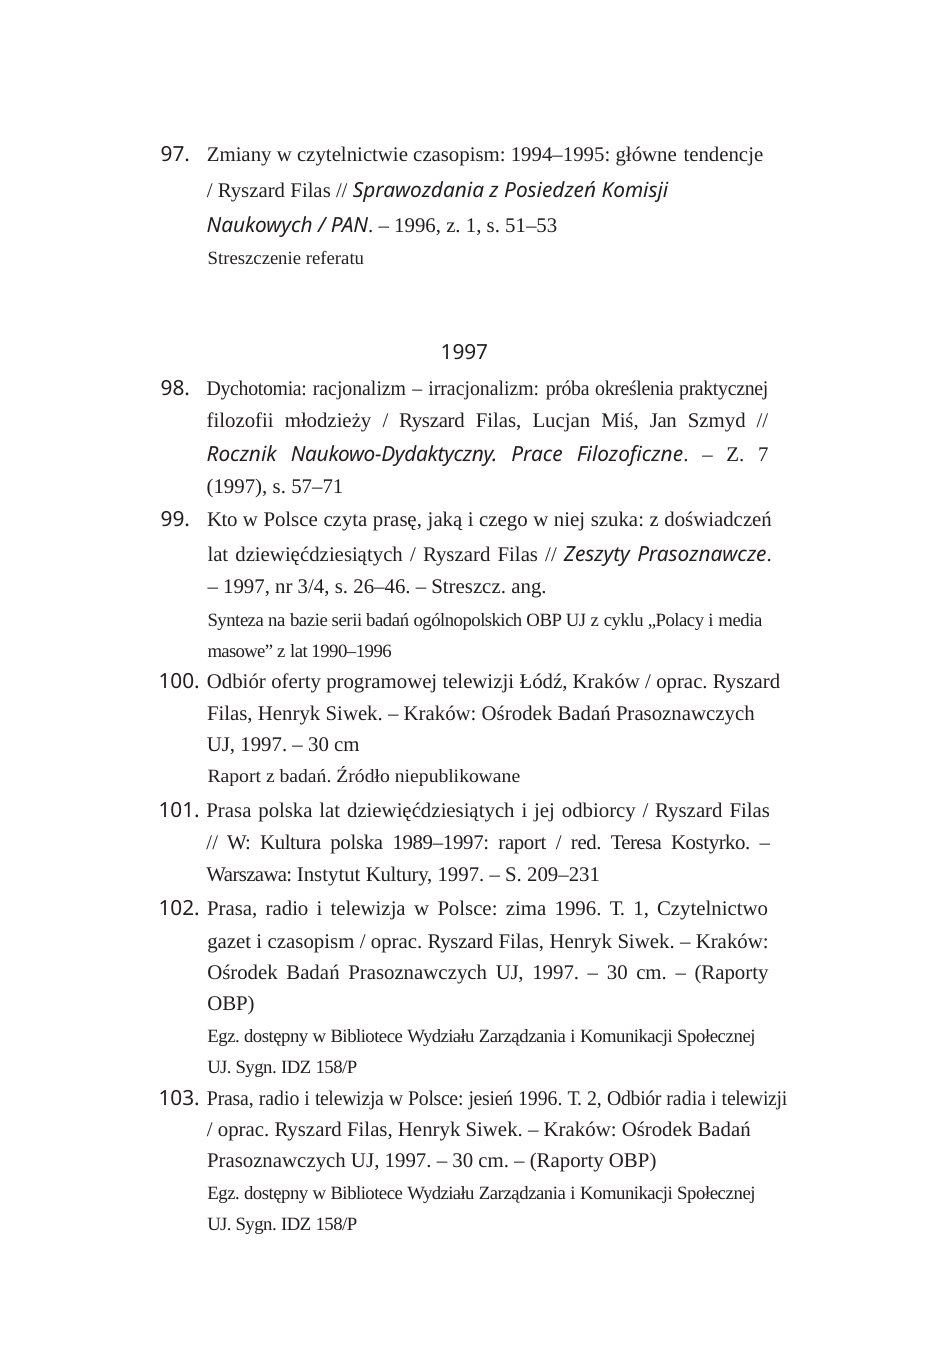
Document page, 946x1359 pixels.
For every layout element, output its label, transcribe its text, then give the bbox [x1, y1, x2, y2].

list Prasa, radio i telewizja w Polsce: jesień 1996. T. 2, Odbiór radia i telewizji [158, 1087, 814, 1109]
list Prasa polska lat dziewięćdziesiątych i jej odbiorcy / Ryszard Filas // W: Kultura polska 1989–1997: raport / red. Teresa Kostyrko. – Warszawa: Instytut Kultury, 1997. – S. 209–231 [158, 795, 770, 886]
text Egz. dostępny w Bibliotece Wydziału Zarządzania i Komunikacji Społecznej UJ. Sygn. IDZ 158/P [207, 1025, 774, 1077]
text Raport z badań. Źródło niepublikowane [207, 765, 814, 787]
list Kto w Polsce czyta prasę, jaką i czego w niej szuka: z doświadczeń lat dziewięćdziesiątych / Ryszard Filas // Zeszyty Prasoznawcze. – 1997, nr 3/4, s. 26–46. – Streszcz. ang. [160, 504, 772, 598]
text / Ryszard Filas // Sprawozdania z Posiedzeń Komisji Naukowych / PAN. – 1996, z. 1, s. 51–53 [206, 175, 774, 238]
list Prasa, radio i telewizja w Polsce: zima 1996. T. 1, Czytelnictwo gazet i czasopism / oprac. Ryszard Filas, Henryk Siwek. – Kraków: Ośrodek Badań Prasoznawczych UJ, 1997. – 30 cm. – (Raporty OBP) [158, 893, 769, 1015]
list Zmiany w czytelnictwie czasopism: 1994–1995: główne tendencje [160, 139, 814, 168]
list Dychotomia: racjonalizm – irracjonalizm: próba określenia praktycznej filozofii młodzieży / Ryszard Filas, Lucjan Miś, Jan Szmyd // Rocznik Naukowo-Dydaktyczny. Prace Filozoficzne. – Z. 7 (1997), s. 57–71 [160, 373, 768, 498]
text 1997 [329, 337, 599, 365]
text Egz. dostępny w Bibliotece Wydziału Zarządzania i Komunikacji Społecznej UJ. Sygn. IDZ 158/P [207, 1182, 774, 1234]
list Odbiór oferty programowej telewizji Łódź, Kraków / oprac. Ryszard [158, 671, 814, 693]
text Synteza na bazie serii badań ogólnopolskich OBP UJ z cyklu „Polacy i media masowe” z lat 1990–1996 [207, 608, 774, 661]
text Filas, Henryk Siwek. – Kraków: Ośrodek Badań Prasoznawczych UJ, 1997. – 30 cm [207, 701, 774, 756]
text Streszczenie referatu [207, 247, 814, 268]
text / oprac. Ryszard Filas, Henryk Siwek. – Kraków: Ośrodek Badań Prasoznawczych UJ, 1997. – 30 cm. – (Raporty OBP) [207, 1117, 774, 1172]
